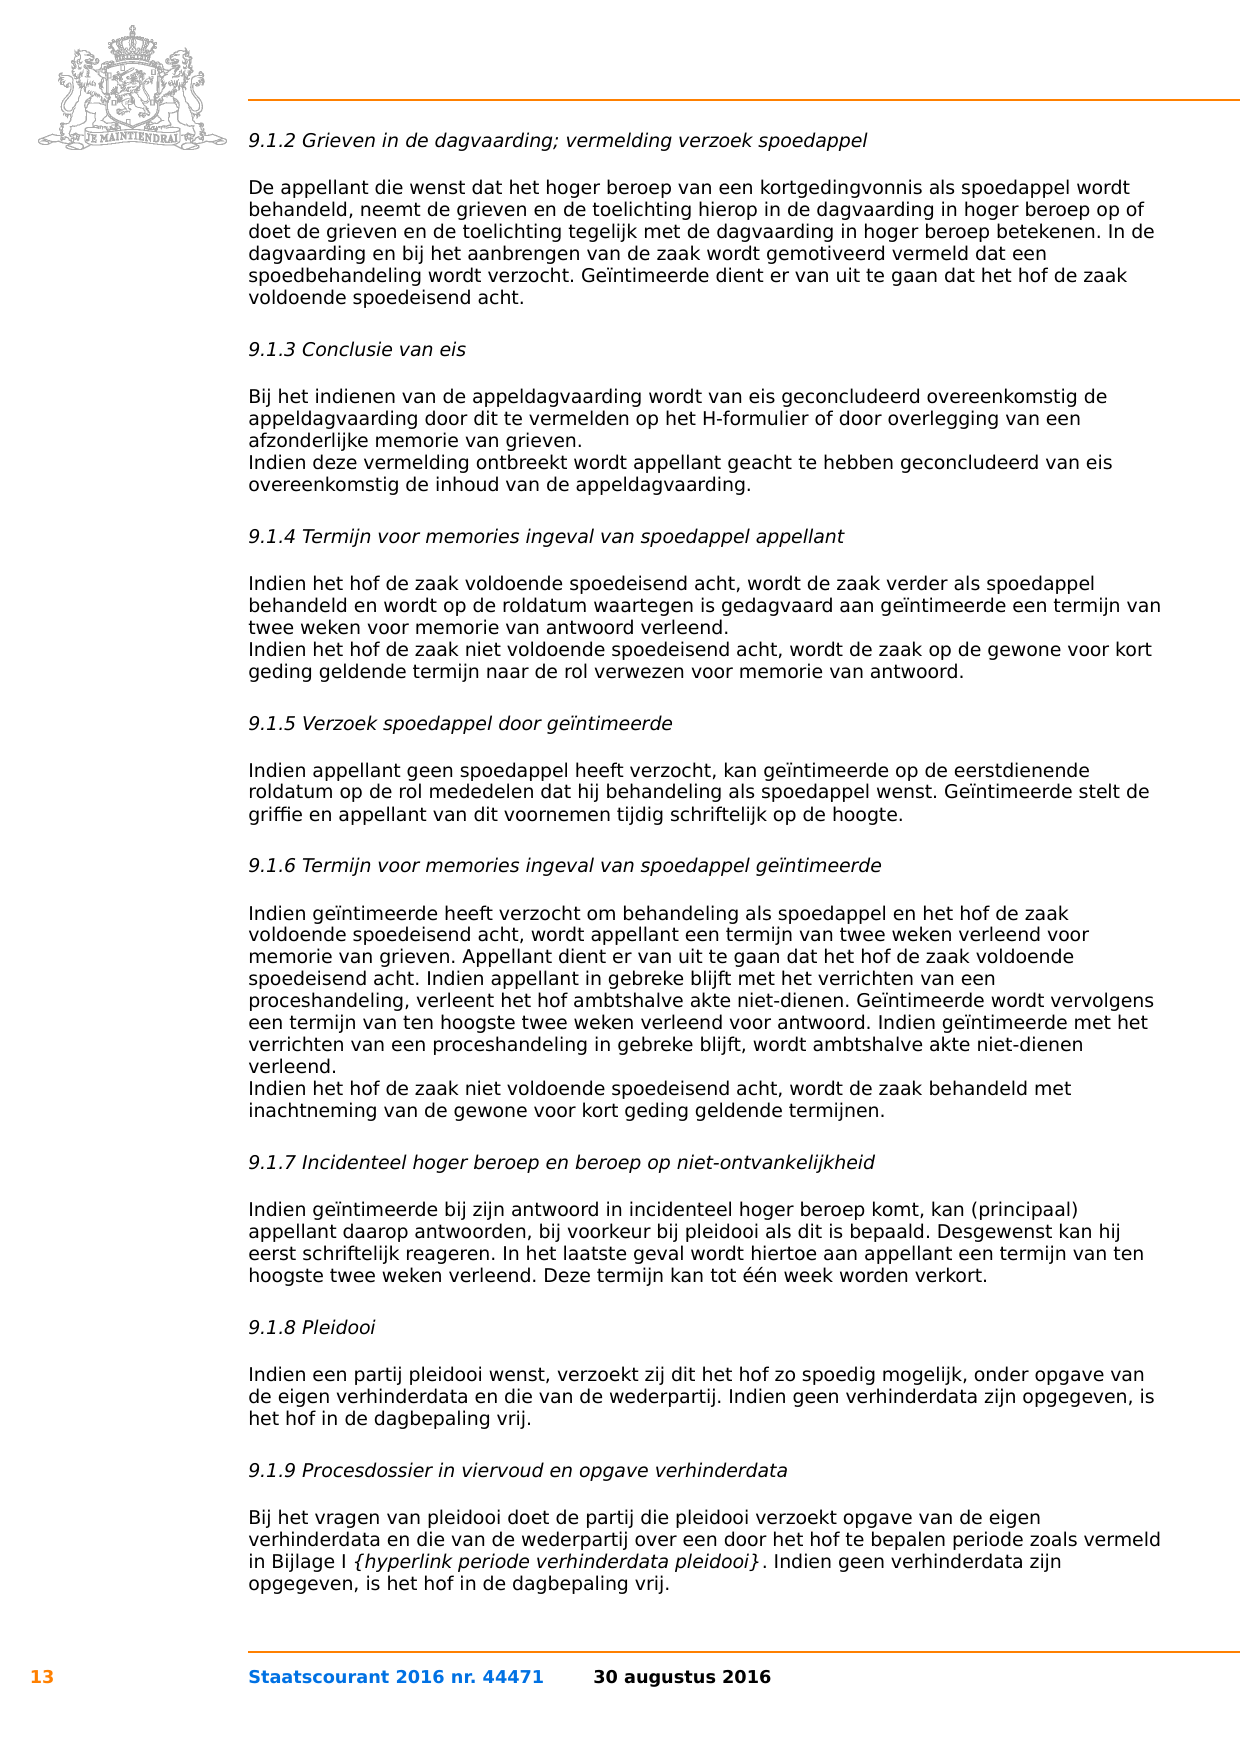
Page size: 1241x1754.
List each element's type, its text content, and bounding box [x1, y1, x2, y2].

subtitle 9.1.9 Procesdossier in viervoud en opgave verhinderdata [248, 1460, 1163, 1482]
text Indien deze vermelding ontbreekt wordt appellant geacht te hebben geconcludeerd van eis overeenkomstig de inhoud van de appeldagvaarding. [248, 452, 1163, 496]
subtitle 9.1.6 Termijn voor memories ingeval van spoedappel geïntimeerde [248, 855, 1163, 877]
subtitle 9.1.8 Pleidooi [248, 1317, 1163, 1339]
text Indien het hof de zaak voldoende spoedeisend acht, wordt de zaak verder als spoedappel behandeld en wordt op de roldatum waartegen is gedagvaard aan geïntimeerde een termijn van twee weken voor memorie van antwoord verleend. [248, 573, 1163, 638]
picture [38, 25, 227, 150]
subtitle 9.1.4 Termijn voor memories ingeval van spoedappel appellant [248, 526, 1163, 548]
text Indien een partij pleidooi wenst, verzoekt zij dit het hof zo spoedig mogelijk, onder opgave van de eigen verhinderdata en die van de wederpartij. Indien geen verhinderdata zijn opgegeven, is het hof in de dagbepaling vrij. [248, 1364, 1163, 1430]
text Indien geïntimeerde heeft verzocht om behandeling als spoedappel en het hof de zaak voldoende spoedeisend acht, wordt appellant een termijn van twee weken verleend voor memorie van grieven. Appellant dient er van uit te gaan dat het hof de zaak voldoende spoedeisend acht. Indien appellant in gebreke blijft met het verrichten van een proceshandeling, verleent het hof ambtshalve akte niet-dienen. Geïntimeerde wordt vervolgens een termijn van ten hoogste twee weken verleend voor antwoord. Indien geïntimeerde met het verrichten van een proceshandeling in gebreke blijft, wordt ambtshalve akte niet-dienen verleend. [248, 902, 1163, 1078]
text Indien appellant geen spoedappel heeft verzocht, kan geïntimeerde op de eerstdienende roldatum op de rol mededelen dat hij behandeling als spoedappel wenst. Geïntimeerde stelt de griffie en appellant van dit voornemen tijdig schriftelijk op de hoogte. [248, 759, 1163, 825]
subtitle 9.1.3 Conclusie van eis [248, 339, 1163, 361]
text Indien geïntimeerde bij zijn antwoord in incidenteel hoger beroep komt, kan (principaal) appellant daarop antwoorden, bij voorkeur bij pleidooi als dit is bepaald. Desgewenst kan hij eerst schriftelijk reageren. In het laatste geval wordt hiertoe aan appellant een termijn van ten hoogste twee weken verleend. Deze termijn kan tot één week worden verkort. [248, 1199, 1163, 1287]
text Bij het indienen van de appeldagvaarding wordt van eis geconcludeerd overeenkomstig de appeldagvaarding door dit te vermelden op het H-formulier of door overlegging van een afzonderlijke memorie van grieven. [248, 386, 1163, 452]
text Bij het vragen van pleidooi doet de partij die pleidooi verzoekt opgave van de eigen verhinderdata en die van de wederpartij over een door het hof te bepalen periode zoals vermeld in Bijlage I {hyperlink periode verhinderdata pleidooi}. Indien geen verhinderdata zijn opgegeven, is het hof in de dagbepaling vrij. [248, 1507, 1163, 1595]
subtitle 9.1.2 Grieven in de dagvaarding; vermelding verzoek spoedappel [248, 130, 1163, 152]
text Indien het hof de zaak niet voldoende spoedeisend acht, wordt de zaak op de gewone voor kort geding geldende termijn naar de rol verwezen voor memorie van antwoord. [248, 638, 1163, 682]
text De appellant die wenst dat het hoger beroep van een kortgedingvonnis als spoedappel wordt behandeld, neemt de grieven en de toelichting hierop in de dagvaarding in hoger beroep op of doet de grieven en de toelichting tegelijk met de dagvaarding in hoger beroep betekenen. In de dagvaarding en bij het aanbrengen van de zaak wordt gemotiveerd vermeld dat een spoedbehandeling wordt verzocht. Geïntimeerde dient er van uit te gaan dat het hof de zaak voldoende spoedeisend acht. [248, 177, 1163, 309]
text Indien het hof de zaak niet voldoende spoedeisend acht, wordt de zaak behandeld met inachtneming van de gewone voor kort geding geldende termijnen. [248, 1078, 1163, 1122]
subtitle 9.1.5 Verzoek spoedappel door geïntimeerde [248, 712, 1163, 734]
subtitle 9.1.7 Incidenteel hoger beroep en beroep op niet-ontvankelijkheid [248, 1152, 1163, 1174]
